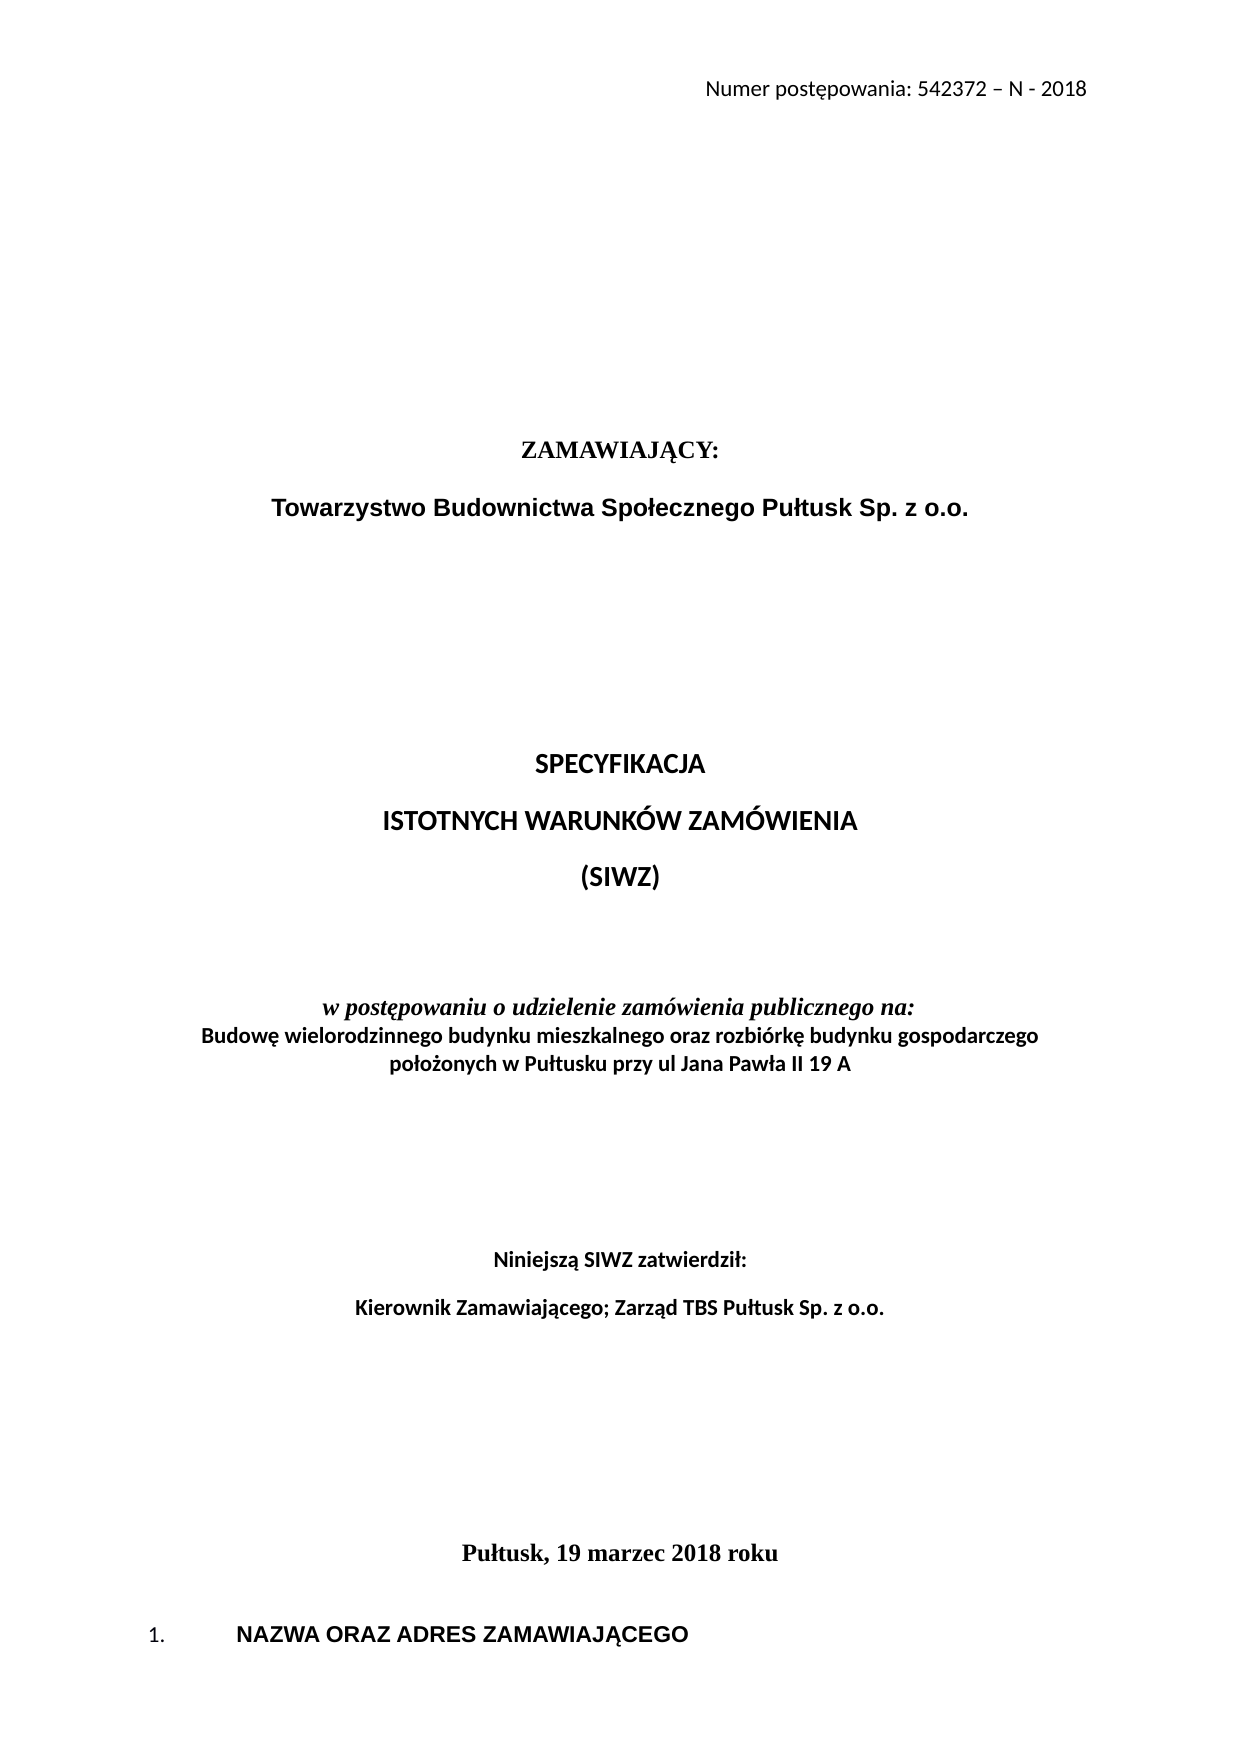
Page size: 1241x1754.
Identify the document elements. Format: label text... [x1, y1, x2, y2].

subtitle w postępowaniu o udzielenie zamówienia publicznego na: [148, 992, 1093, 1021]
text Towarzystwo Budownictwa Społecznego Pułtusk Sp. z o.o. [148, 493, 1093, 521]
list NAZWA ORAZ ADRES ZAMAWIAJĄCEGO [148, 1620, 1093, 1648]
text Pułtusk, 19 marzec 2018 roku [148, 1538, 1093, 1567]
text ZAMAWIAJĄCY: [148, 435, 1093, 464]
text SPECYFIKACJA [148, 746, 1093, 781]
text Niniejszą SIWZ zatwierdził: [148, 1245, 1093, 1273]
text ISTOTNYCH WARUNKÓW ZAMÓWIENIA [148, 802, 1093, 838]
text (SIWZ) [148, 858, 1093, 894]
text Budowę wielorodzinnego budynku mieszkalnego oraz rozbiórkę budynku gospodarczego położonych w Pułtusku przy ul Jana Pawła II 19 A [148, 1021, 1093, 1077]
text Kierownik Zamawiającego; Zarząd TBS Pułtusk Sp. z o.o. [148, 1293, 1093, 1322]
